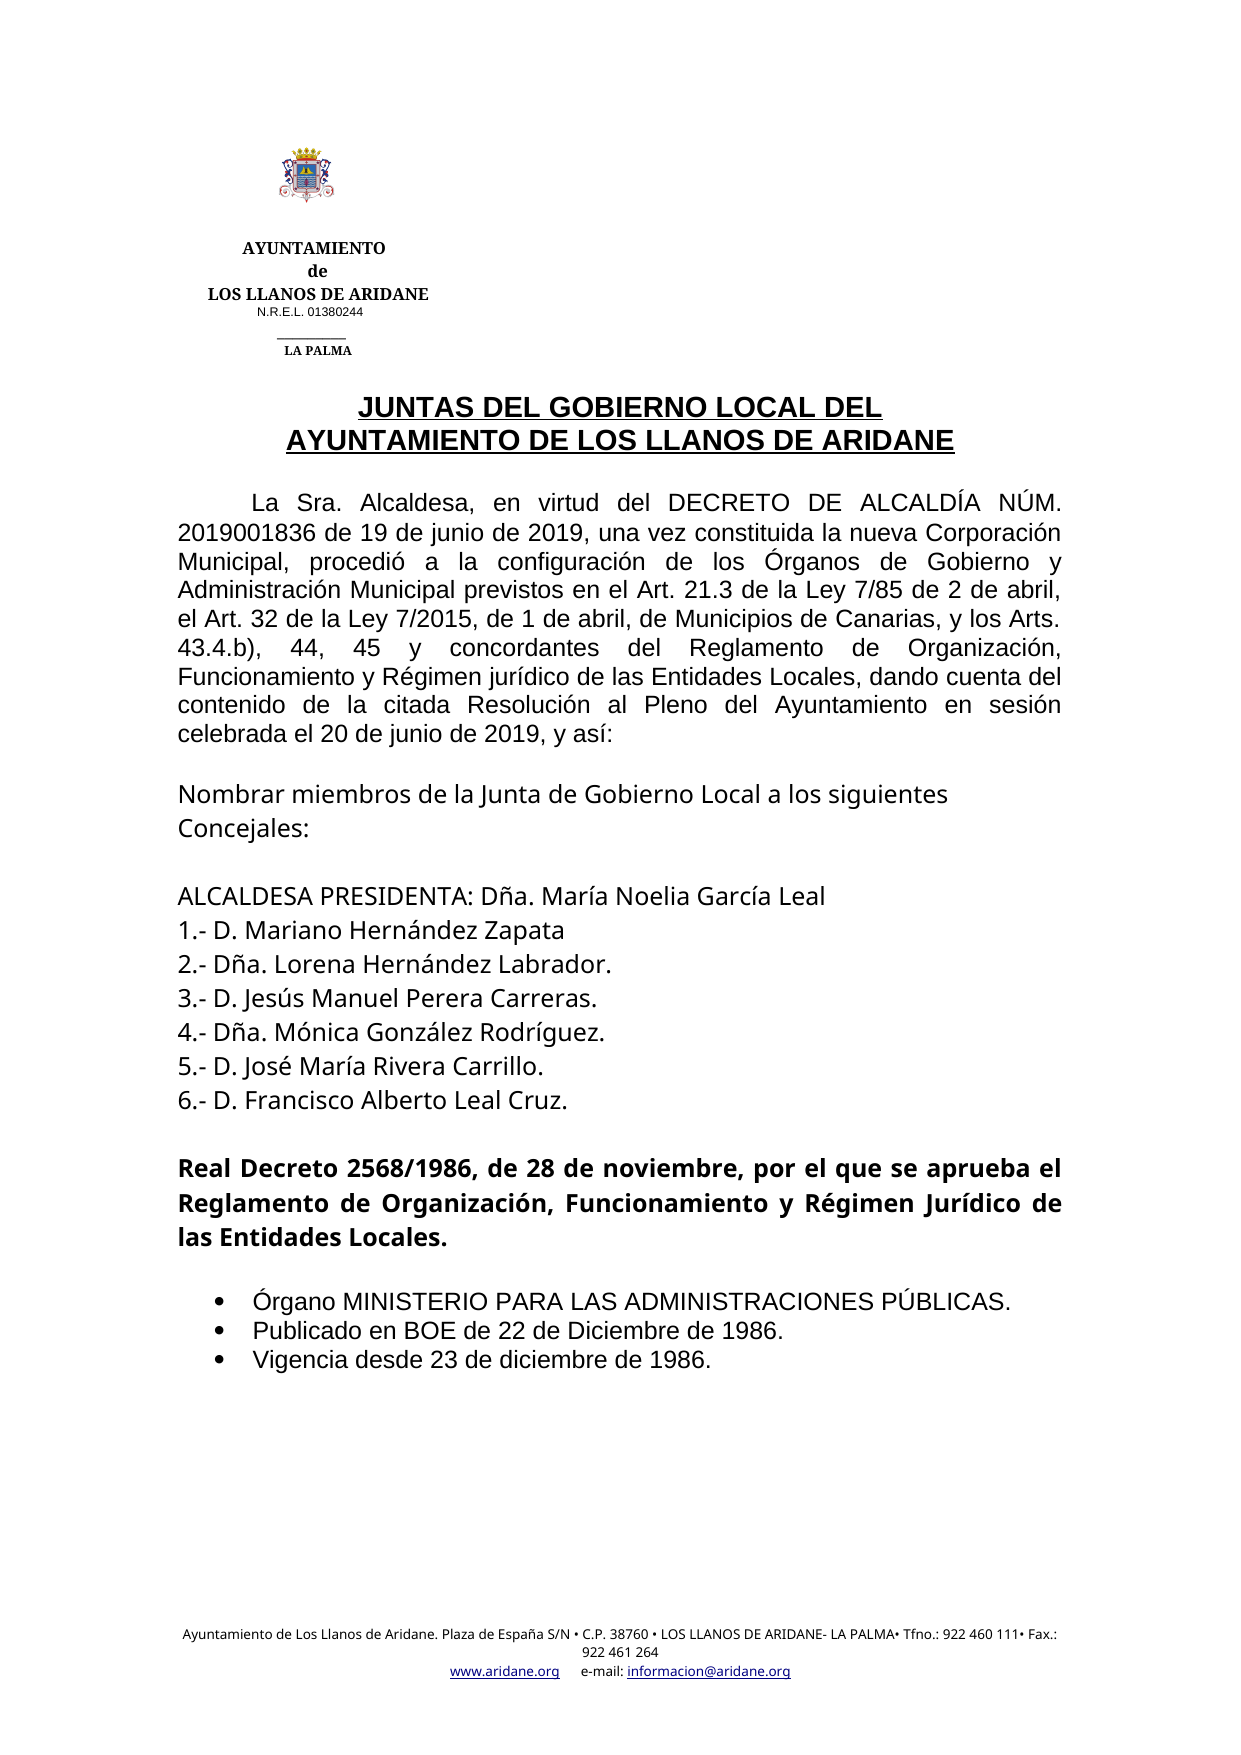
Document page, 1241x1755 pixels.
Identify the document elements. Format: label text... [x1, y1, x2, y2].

text JUNTAS DEL GOBIERNO LOCAL DEL [177, 389, 1063, 423]
text ALCALDESA PRESIDENTA: Dña. María Noelia García Leal [177, 879, 1063, 913]
text 3.- D. Jesús Manuel Perera Carreras. [177, 981, 1063, 1015]
list Órgano MINISTERIO PARA LAS ADMINISTRACIONES PÚBLICAS. [215, 1287, 1063, 1316]
text AYUNTAMIENTO DE LOS LLANOS DE ARIDANE [177, 423, 1063, 457]
text 4.- Dña. Mónica González Rodríguez. [177, 1015, 1063, 1049]
text Nombrar miembros de la Junta de Gobierno Local a los siguientes Concejales: [177, 776, 1063, 844]
text 5.- D. José María Rivera Carrillo. [177, 1049, 1063, 1083]
text 2.- Dña. Lorena Hernández Labrador. [177, 947, 1063, 981]
text La Sra. Alcaldesa, en virtud del DECRETO DE ALCALDÍA NÚM. 2019001836 de 19 de junio de 2019, una vez constituida la nueva Corporación Municipal, procedió a la configuración de los Órganos de Gobierno y Administración Municipal previstos en el Art. 21.3 de la Ley 7/85 de 2 de abril, el Art. 32 de la Ley 7/2015, de 1 de abril, de Municipios de Canarias, y los Arts. 43.4.b), 44, 45 y concordantes del Reglamento de Organización, Funcionamiento y Régimen jurídico de las Entidades Locales, dando cuenta del contenido de la citada Resolución al Pleno del Ayuntamiento en sesión celebrada el 20 de junio de 2019, y así: [177, 487, 1063, 748]
text 6.- D. Francisco Alberto Leal Cruz. [177, 1083, 1063, 1117]
list Publicado en BOE de 22 de Diciembre de 1986. [215, 1316, 1063, 1345]
list Vigencia desde 23 de diciembre de 1986. [215, 1345, 1063, 1374]
text Real Decreto 2568/1986, de 28 de noviembre, por el que se aprueba el Reglamento de Organización, Funcionamiento y Régimen Jurídico de las Entidades Locales. [177, 1151, 1063, 1253]
text 1.- D. Mariano Hernández Zapata [177, 913, 1063, 947]
